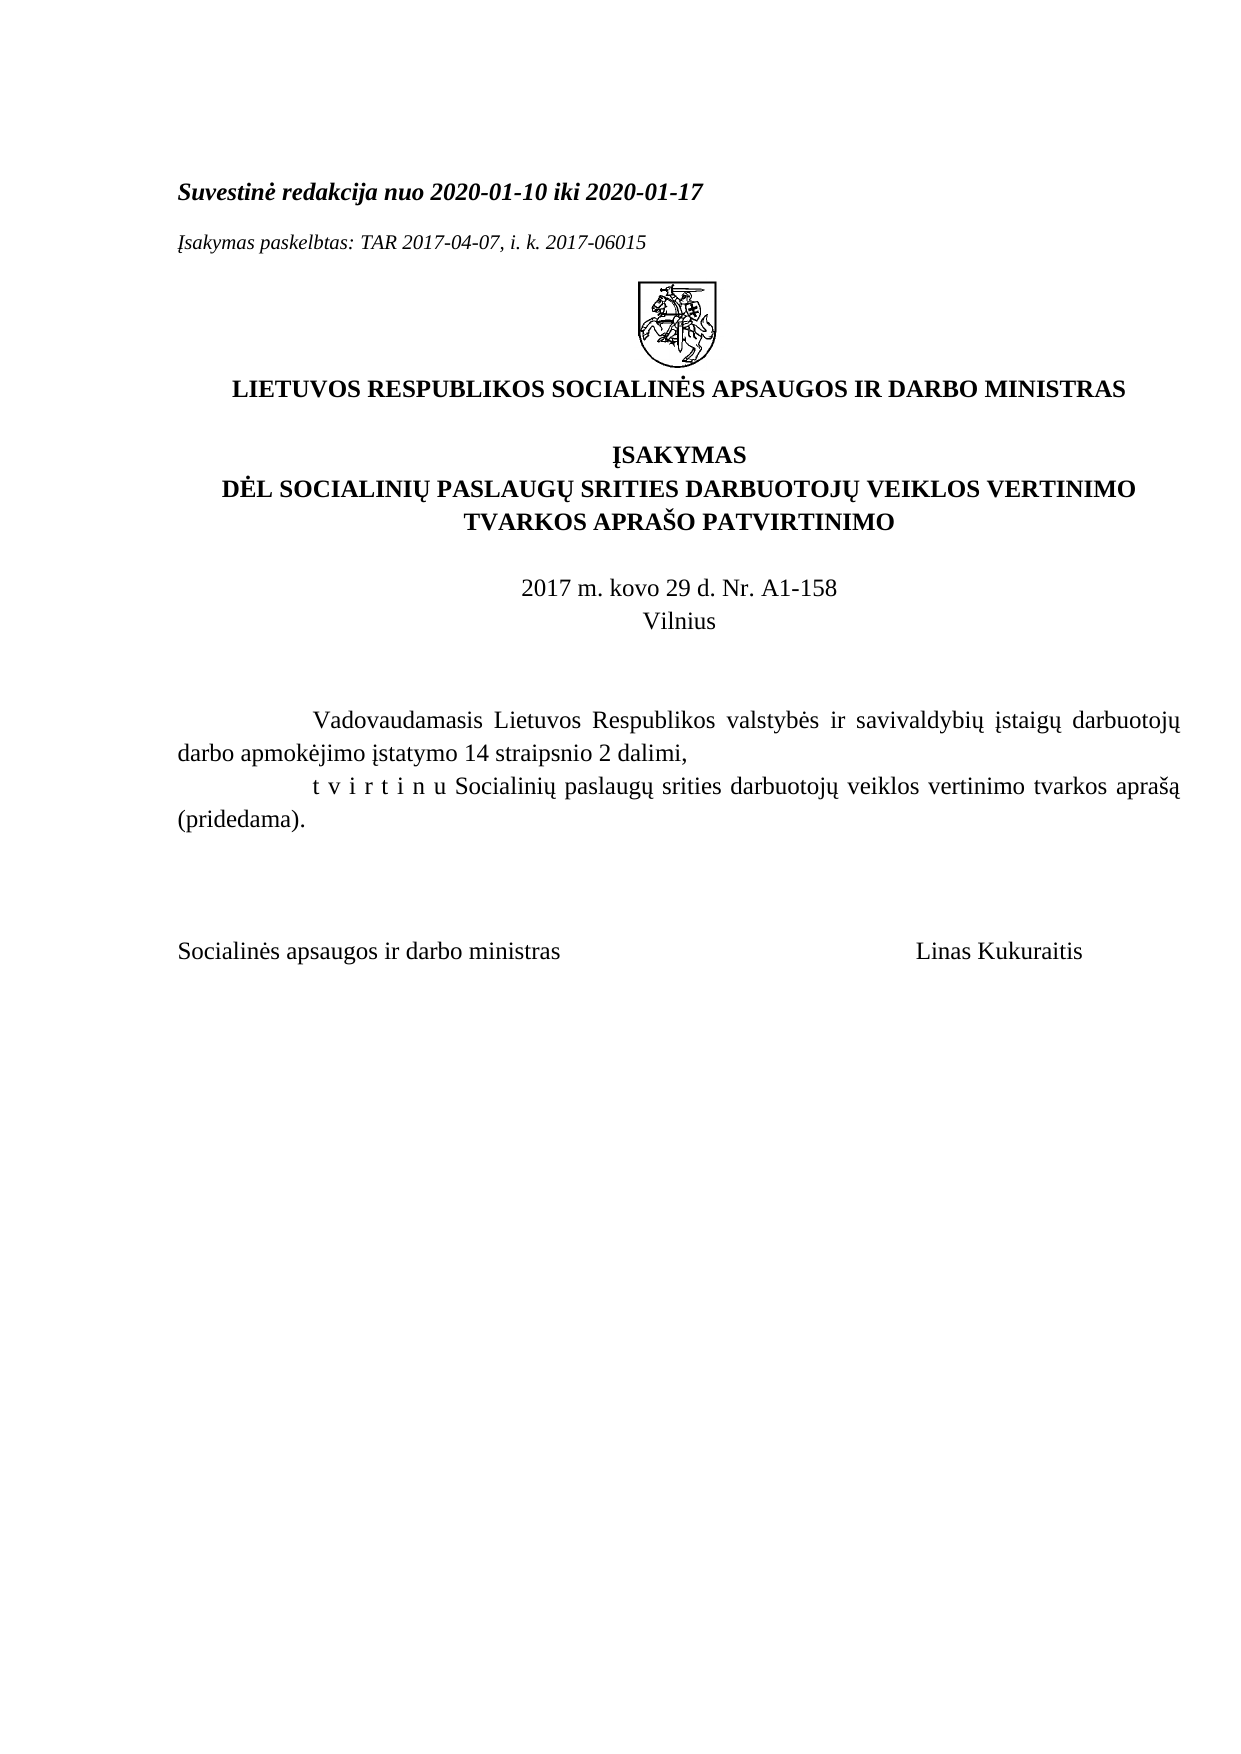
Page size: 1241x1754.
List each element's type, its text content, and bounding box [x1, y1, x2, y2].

text DĖL SOCIALINIŲ PASLAUGŲ SRITIES DARBUOTOJŲ VEIKLOS VERTINIMO TVARKOS APRAŠO PATVIRTINIMO [177, 474, 1181, 535]
text Įsakymas paskelbtas: TAR 2017-04-07, i. k. 2017-06015 [177, 230, 1181, 254]
text t v i r t i n u Socialinių paslaugų srities darbuotojų veiklos vertinimo tvarkos aprašą (pridedama). [177, 771, 1181, 833]
text Suvestinė redakcija nuo 2020-01-10 iki 2020-01-17 [177, 177, 1181, 206]
text Socialinės apsaugos ir darbo ministras Linas Kukuraitis [177, 936, 1181, 965]
text Vilnius [177, 606, 1181, 634]
text LIETUVOS RESPUBLIKOS SOCIALINĖS APSAUGOS IR DARBO MINISTRAS [177, 374, 1181, 403]
text 2017 m. kovo 29 d. Nr. A1-158 [177, 573, 1181, 601]
text ĮSAKYMAS [177, 441, 1181, 469]
text Vadovaudamasis Lietuvos Respublikos valstybės ir savivaldybių įstaigų darbuotojų darbo apmokėjimo įstatymo 14 straipsnio 2 dalimi, [177, 705, 1181, 767]
